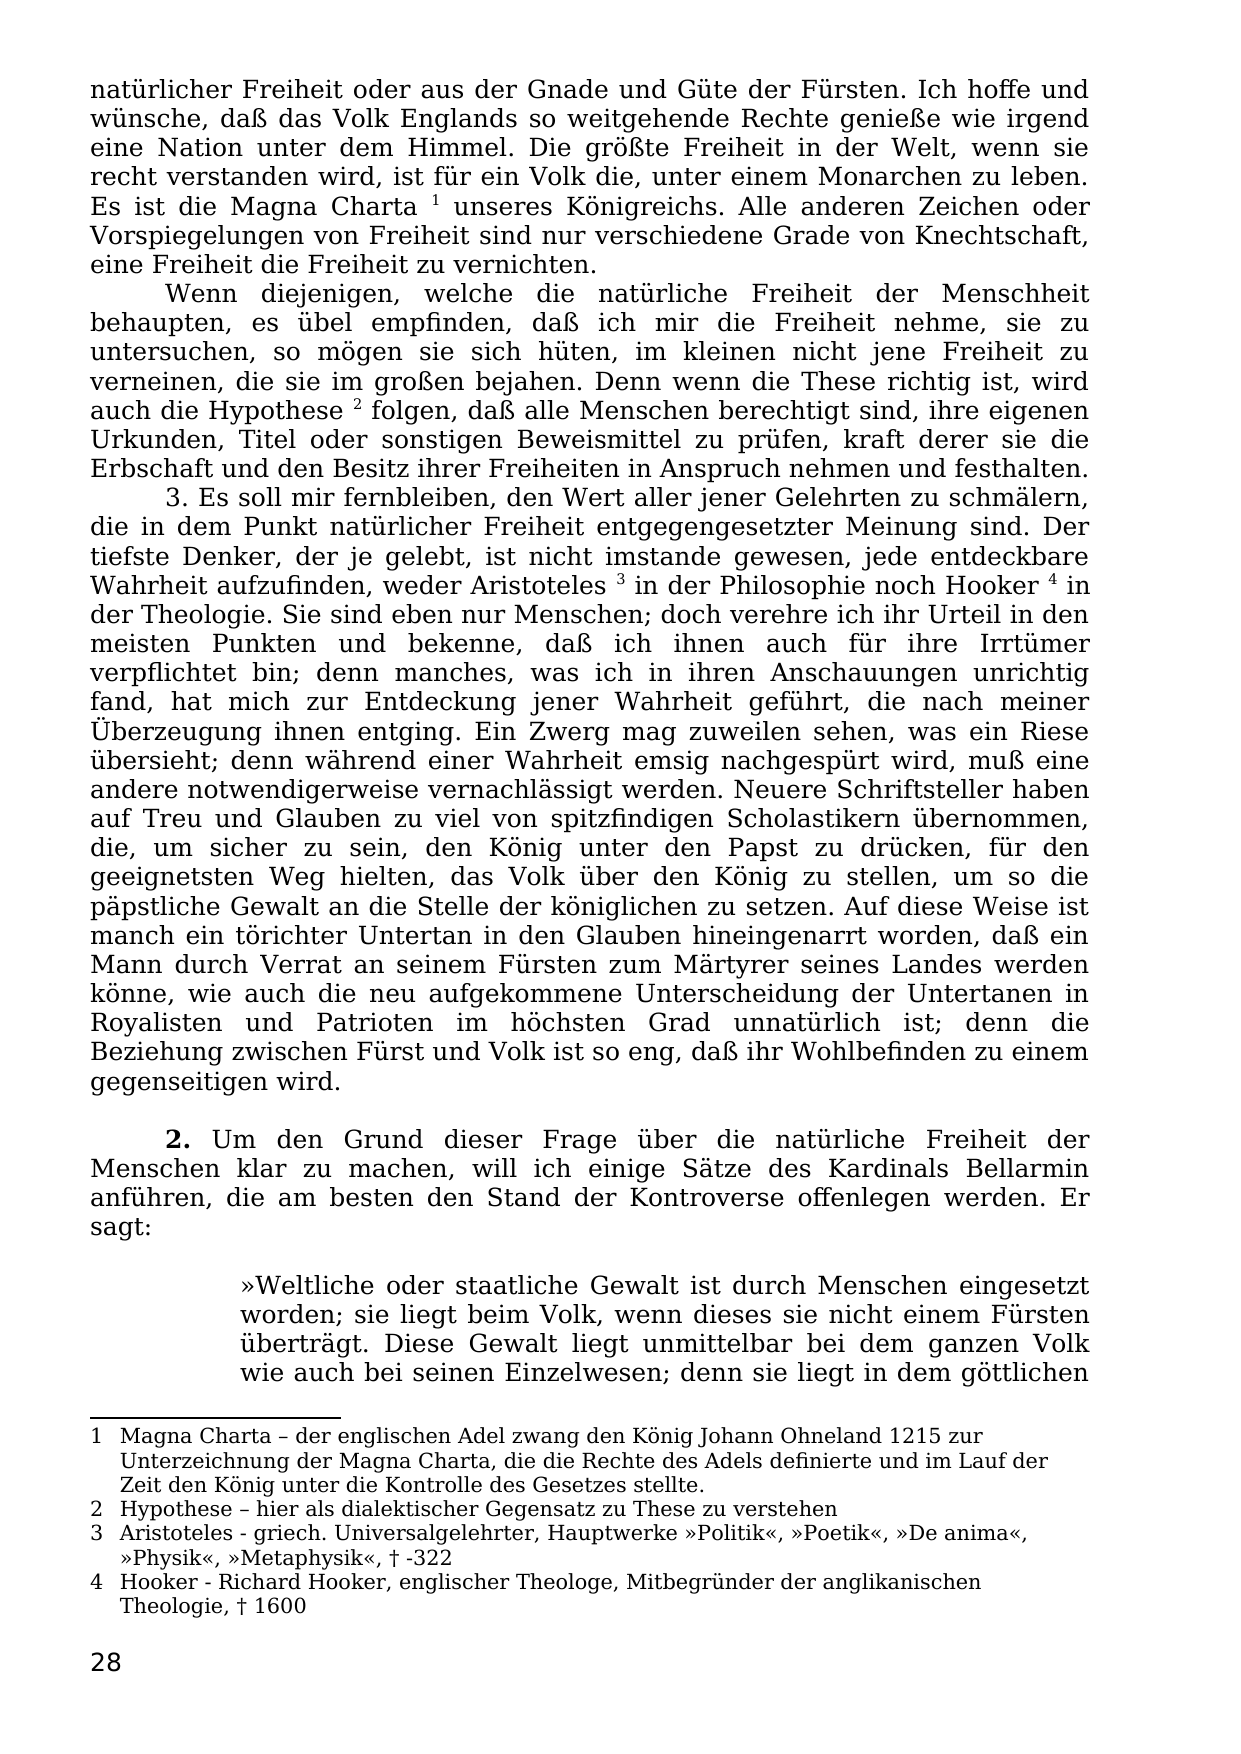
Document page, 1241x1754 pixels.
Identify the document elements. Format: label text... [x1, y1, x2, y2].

text Wenn diejenigen, welche die natürliche Freiheit der Menschheit behaupten, es übel empfinden, daß ich mir die Freiheit nehme, sie zu untersuchen, so mögen sie sich hüten, im kleinen nicht jene Freiheit zu verneinen, die sie im großen bejahen. Denn wenn die These richtig ist, wird auch die Hypothese folgen, daß alle Menschen berechtigt sind, ihre eigenen Urkunden, Titel oder sonstigen Beweismittel zu prüfen, kraft derer sie die Erbschaft und den Besitz ihrer Freiheiten in Anspruch nehmen und festhalten. [90, 279, 1091, 483]
text natürlicher Freiheit oder aus der Gnade und Güte der Fürsten. Ich hoffe und wünsche, daß das Volk Englands so weitgehende Rechte genieße wie irgend eine Nation unter dem Himmel. Die größte Freiheit in der Welt, wenn sie recht verstanden wird, ist für ein Volk die, unter einem Monarchen zu leben. Es ist die Magna Charta unseres Königreichs. Alle anderen Zeichen oder Vorspiegelungen von Freiheit sind nur verschiedene Grade von Knechtschaft, eine Freiheit die Freiheit zu vernichten. [90, 75, 1091, 279]
text Aristoteles - griech. Universalgelehrter, Hauptwerke »Politik«, »Poetik«, »De anima«, »Physik«, »Metaphysik«, † -322 [90, 1521, 1091, 1570]
text Magna Charta – der englischen Adel zwang den König Johann Ohneland 1215 zur Unterzeichnung der Magna Charta, die die Rechte des Adels definierte und im Lauf der Zeit den König unter die Kontrolle des Gesetzes stellte. [90, 1424, 1091, 1497]
text 3. Es soll mir fernbleiben, den Wert aller jener Gelehrten zu schmälern, die in dem Punkt natürlicher Freiheit entgegengesetzter Meinung sind. Der tiefste Denker, der je gelebt, ist nicht imstande gewesen, jede entdeckbare Wahrheit aufzufinden, weder Aristoteles in der Philosophie noch Hooker in der Theologie. Sie sind eben nur Menschen; doch verehre ich ihr Urteil in den meisten Punkten und bekenne, daß ich ihnen auch für ihre Irrtümer verpflichtet bin; denn manches, was ich in ihren Anschauungen unrichtig fand, hat mich zur Entdeckung jener Wahrheit geführt, die nach meiner Überzeugung ihnen entging. Ein Zwerg mag zuweilen sehen, was ein Riese übersieht; denn während einer Wahrheit emsig nachgespürt wird, muß eine andere notwendigerweise vernachlässigt werden. Neuere Schriftsteller haben auf Treu und Glauben zu viel von spitzfindigen Scholastikern übernommen, die, um sicher zu sein, den König unter den Papst zu drücken, für den geeignetsten Weg hielten, das Volk über den König zu stellen, um so die päpstliche Gewalt an die Stelle der königlichen zu setzen. Auf diese Weise ist manch ein törichter Untertan in den Glauben hineingenarrt worden, daß ein Mann durch Verrat an seinem Fürsten zum Märtyrer seines Landes werden könne, wie auch die neu aufgekommene Unterscheidung der Untertanen in Royalisten und Patrioten im höchsten Grad unnatürlich ist; denn die Beziehung zwischen Fürst und Volk ist so eng, daß ihr Wohlbefinden zu einem gegenseitigen wird. [90, 483, 1091, 1096]
text »Weltliche oder staatliche Gewalt ist durch Menschen eingesetzt worden; sie liegt beim Volk, wenn dieses sie nicht einem Fürsten überträgt. Diese Gewalt liegt unmittelbar bei dem ganzen Volk wie auch bei seinen Einzelwesen; denn sie liegt in dem göttlichen [240, 1271, 1091, 1387]
text Hooker - Richard Hooker, englischer Theologe, Mitbegründer der anglikanischen Theologie, † 1600 [90, 1570, 1091, 1618]
text 2. Um den Grund dieser Frage über die natürliche Freiheit der Menschen klar zu machen, will ich einige Sätze des Kardinals Bellarmin anführen, die am besten den Stand der Kontroverse offenlegen werden. Er sagt: [90, 1096, 1091, 1242]
text Hypothese – hier als dialektischer Gegensatz zu These zu verstehen [90, 1497, 1091, 1521]
